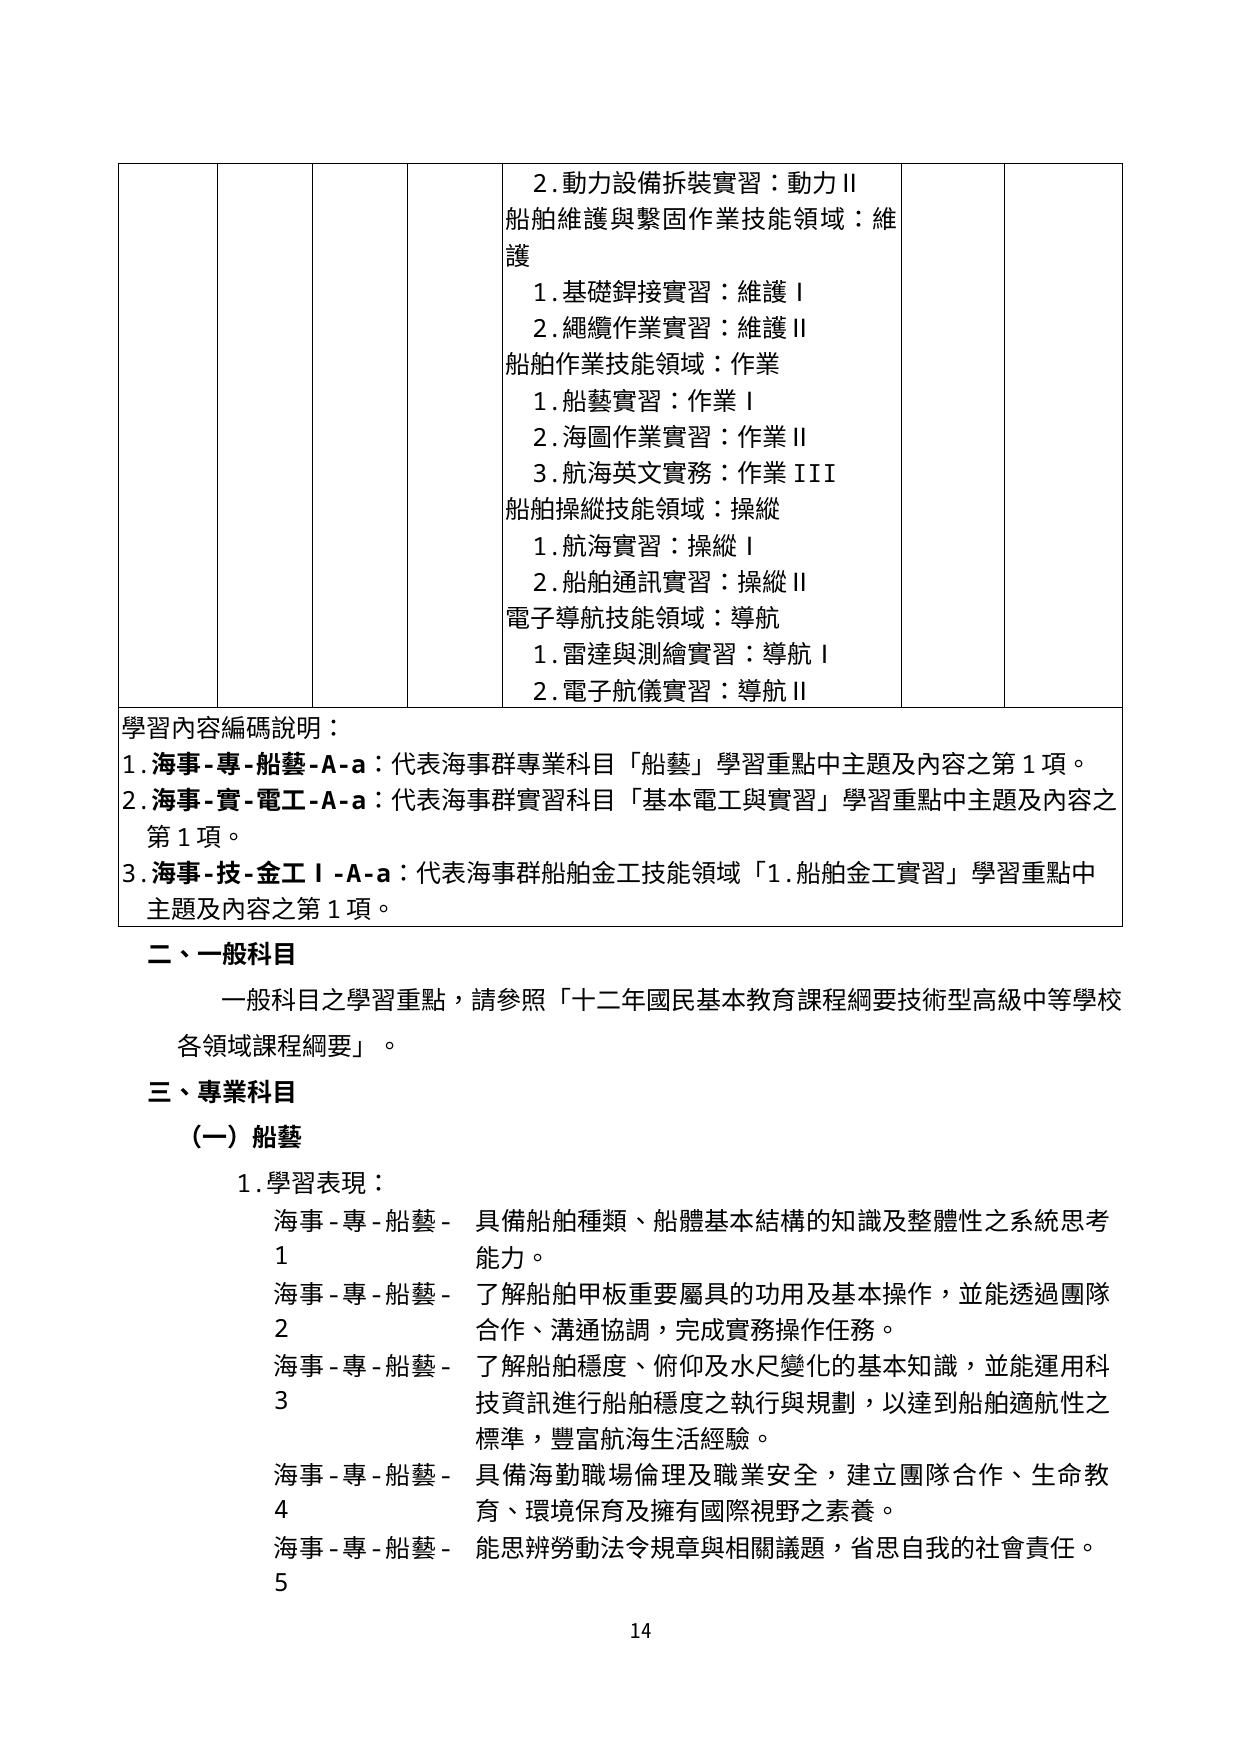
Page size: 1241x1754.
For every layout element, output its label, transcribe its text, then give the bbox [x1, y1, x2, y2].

table_cell [1005, 164, 1122, 707]
table_cell [408, 164, 502, 707]
table_cell 了解船舶穩度、俯仰及水尺變化的基本知識，並能運用科技資訊進行船舶穩度之執行與規劃，以達到船舶適航性之標準，豐富航海生活經驗。 [464, 1347, 1122, 1456]
table_cell [902, 164, 1004, 707]
table_cell 海事-專-船藝-5 [262, 1528, 464, 1598]
table_cell 海事-專-船藝-2 [262, 1274, 464, 1347]
table_header 海事-專-船藝-1 [262, 1202, 464, 1274]
table_header 具備船舶種類、船體基本結構的知識及整體性之系統思考能力。 [464, 1202, 1122, 1274]
table_cell [218, 164, 312, 707]
text 三、專業科目 [148, 1064, 1122, 1110]
table_cell 了解船舶甲板重要屬具的功用及基本操作，並能透過團隊合作、溝通協調，完成實務操作任務。 [464, 1274, 1122, 1347]
table_cell 2.動力設備拆裝實習：動力Ⅱ 船舶維護與繫固作業技能領域：維護 1.基礎銲接實習：維護Ⅰ 2.繩纜作業實習：維護Ⅱ 船舶作業技能領域：作業 1.船藝實習：作業Ⅰ 2.海圖作業實習：作業Ⅱ 3.航海英文實務：作業III 船舶操縱技能領域：操縱 1.航海實習：操縱Ⅰ 2.船舶通訊實習：操縱Ⅱ 電子導航技能領域：導航 1.雷達與測繪實習：導航Ⅰ 2.電子航儀實習：導航Ⅱ [503, 164, 901, 707]
table_cell [313, 164, 407, 707]
table_cell 海事-專-船藝-3 [262, 1347, 464, 1456]
table_cell 能思辨勞動法令規章與相關議題，省思自我的社會責任。 [464, 1528, 1122, 1598]
table_cell 具備海勤職場倫理及職業安全，建立團隊合作、生命教育、環境保育及擁有國際視野之素養。 [464, 1456, 1122, 1528]
table_cell 學習內容編碼說明： 1.海事-專-船藝-A-a：代表海事群專業科目「船藝」學習重點中主題及內容之第1項。 2.海事-實-電工-A-a：代表海事群實習科目「基本電工與實習」學習重點中主題及內容之第1項。 3.海事-技-金工Ⅰ-A-a：代表海事群船舶金工技能領域「1.船舶金工實習」學習重點中主題及內容之第1項。 [119, 708, 1122, 926]
text （一）船藝 [168, 1110, 1122, 1156]
text 二、一般科目 [148, 927, 1122, 973]
text 1.學習表現： [168, 1156, 1122, 1202]
table_cell 海事-專-船藝-4 [262, 1456, 464, 1528]
table_cell [119, 164, 217, 707]
text 一般科目之學習重點，請參照「十二年國民基本教育課程綱要技術型高級中等學校各領域課程綱要」。 [177, 973, 1122, 1064]
